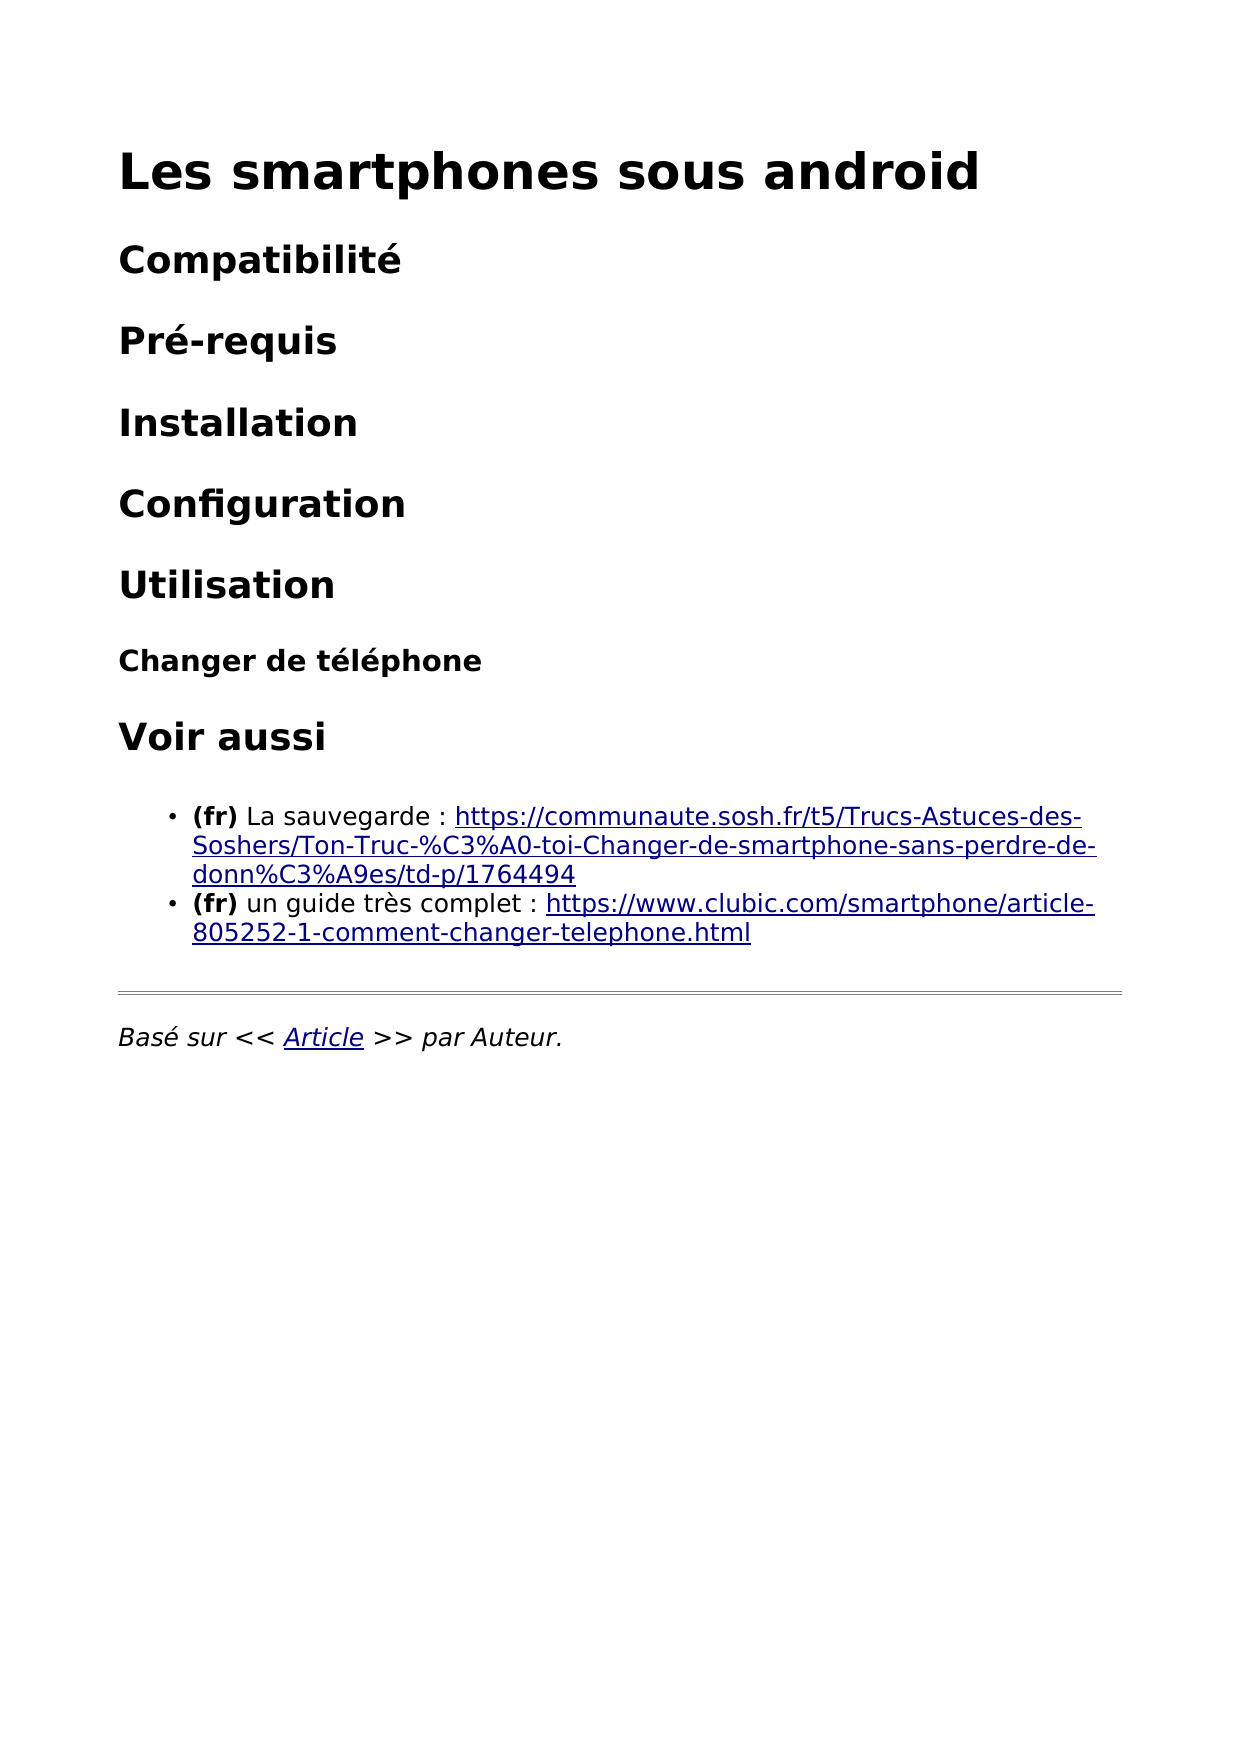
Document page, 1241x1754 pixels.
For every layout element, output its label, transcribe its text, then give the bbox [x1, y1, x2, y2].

subtitle Utilisation [118, 563, 1122, 607]
subtitle Pré-requis [118, 320, 1122, 364]
list (fr) un guide très complet : https://www.clubic.com/smartphone/article-805252-1-comment-changer-telephone.html [177, 889, 1122, 947]
subtitle Installation [118, 401, 1122, 445]
subtitle Voir aussi [118, 716, 1122, 760]
subtitle Les smartphones sous android [118, 143, 1122, 201]
text Basé sur << Article >> par Auteur. [118, 1023, 1122, 1052]
subtitle Compatibilité [118, 239, 1122, 282]
subtitle Configuration [118, 482, 1122, 526]
list (fr) La sauvegarde : https://communaute.sosh.fr/t5/Trucs-Astuces-des-Soshers/Ton-Truc-%C3%A0-toi-Changer-de-smartphone-sans-perdre-de-donn%C3%A9es/td-p/1764494 [177, 802, 1122, 889]
subtitle Changer de téléphone [118, 644, 1122, 678]
